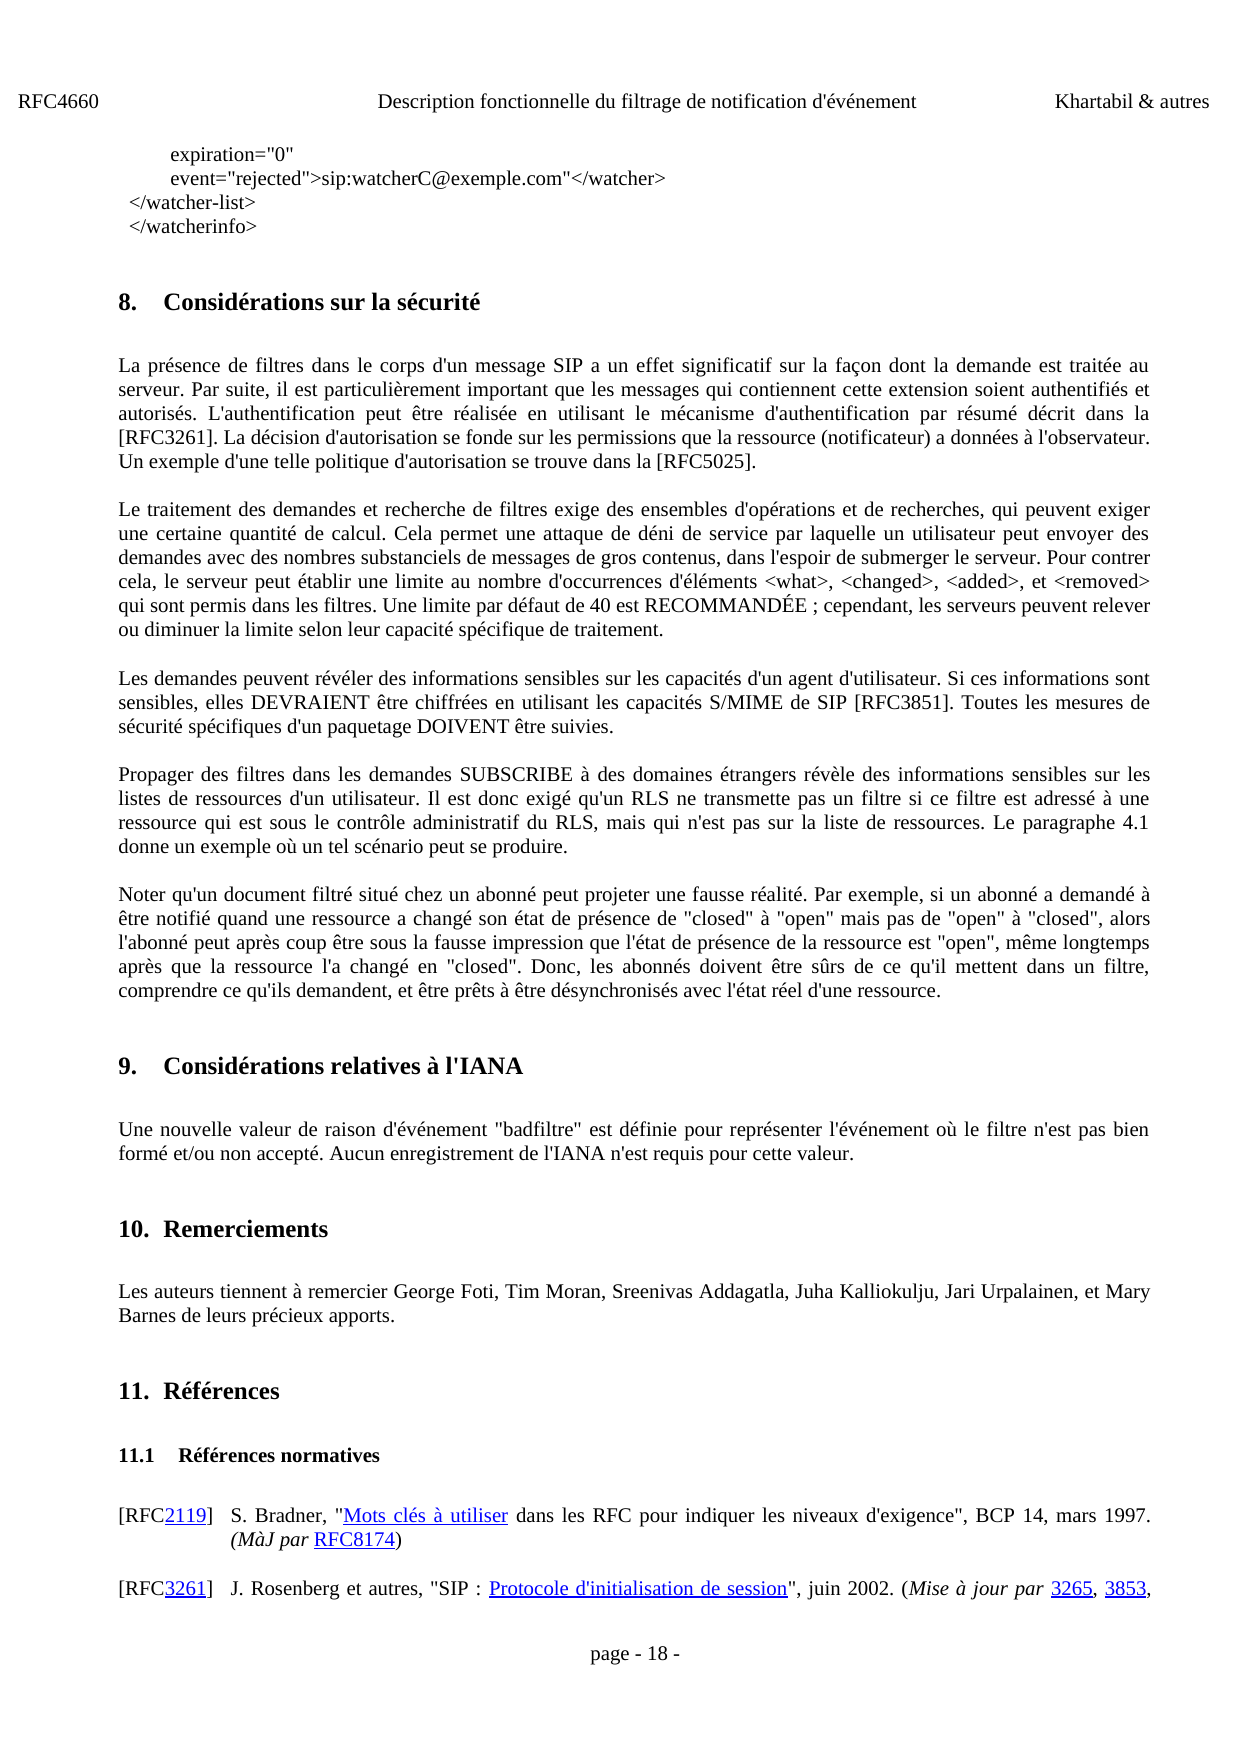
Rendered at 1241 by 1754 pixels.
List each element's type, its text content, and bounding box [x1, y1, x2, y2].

text Les demandes peuvent révéler des informations sensibles sur les capacités d'un agent d'utilisateur. Si ces informations sont sensibles, elles DEVRAIENT être chiffrées en utilisant les capacités S/MIME de SIP [RFC3851]. Toutes les mesures de sécurité spécifiques d'un paquetage DOIVENT être suivies. [118, 666, 1152, 738]
text Les auteurs tiennent à remercier George Foti, Tim Moran, Sreenivas Addagatla, Juha Kalliokulju, Jari Urpalainen, et Mary Barnes de leurs précieux apports. [118, 1279, 1152, 1327]
text Le traitement des demandes et recherche de filtres exige des ensembles d'opérations et de recherches, qui peuvent exiger une certaine quantité de calcul. Cela permet une attaque de déni de service par laquelle un utilisateur peut envoyer des demandes avec des nombres substanciels de messages de gros contenus, dans l'espoir de submerger le serveur. Pour contrer cela, le serveur peut établir une limite au nombre d'occurrences d'éléments <what>, <changed>, <added>, et <removed> qui sont permis dans les filtres. Une limite par défaut de 40 est RECOMMANDÉE ; cependant, les serveurs peuvent relever ou diminuer la limite selon leur capacité spécifique de traitement. [118, 497, 1152, 641]
text </watcherinfo> [118, 214, 1152, 238]
text [RFC3261] J. Rosenberg et autres, "SIP : Protocole d'initialisation de session", juin 2002. (Mise à jour par 3265, 3853, [118, 1576, 1152, 1599]
subtitle 9. Considérations relatives à l'IANA [118, 1051, 1152, 1080]
text Une nouvelle valeur de raison d'événement "badfiltre" est définie pour représenter l'événement où le filtre n'est pas bien formé et/ou non accepté. Aucun enregistrement de l'IANA n'est requis pour cette valeur. [118, 1117, 1152, 1165]
text </watcher-list> [118, 190, 1152, 214]
subtitle 11.1 Références normatives [118, 1443, 1152, 1467]
text [RFC2119] S. Bradner, "Mots clés à utiliser dans les RFC pour indiquer les niveaux d'exigence", BCP 14, mars 1997. (MàJ par RFC8174) [118, 1503, 1152, 1551]
subtitle 10. Remerciements [118, 1214, 1152, 1243]
text La présence de filtres dans le corps d'un message SIP a un effet significatif sur la façon dont la demande est traitée au serveur. Par suite, il est particulièrement important que les messages qui contiennent cette extension soient authentifiés et autorisés. L'authentification peut être réalisée en utilisant le mécanisme d'authentification par résumé décrit dans la [RFC3261]. La décision d'autorisation se fonde sur les permissions que la ressource (notificateur) a données à l'observateur. Un exemple d'une telle politique d'autorisation se trouve dans la [RFC5025]. [118, 353, 1152, 473]
text event="rejected">sip:watcherC@exemple.com"</watcher> [118, 166, 1152, 190]
text Noter qu'un document filtré situé chez un abonné peut projeter une fausse réalité. Par exemple, si un abonné a demandé à être notifié quand une ressource a changé son état de présence de "closed" à "open" mais pas de "open" à "closed", alors l'abonné peut après coup être sous la fausse impression que l'état de présence de la ressource est "open", même longtemps après que la ressource l'a changé en "closed". Donc, les abonnés doivent être sûrs de ce qu'il mettent dans un filtre, comprendre ce qu'ils demandent, et être prêts à être désynchronisés avec l'état réel d'une ressource. [118, 882, 1152, 1002]
text expiration="0" [118, 142, 1152, 166]
subtitle 8. Considérations sur la sécurité [118, 287, 1152, 316]
subtitle 11. Références [118, 1376, 1152, 1405]
text Propager des filtres dans les demandes SUBSCRIBE à des domaines étrangers révèle des informations sensibles sur les listes de ressources d'un utilisateur. Il est donc exigé qu'un RLS ne transmette pas un filtre si ce filtre est adressé à une ressource qui est sous le contrôle administratif du RLS, mais qui n'est pas sur la liste de ressources. Le paragraphe 4.1 donne un exemple où un tel scénario peut se produire. [118, 762, 1152, 858]
